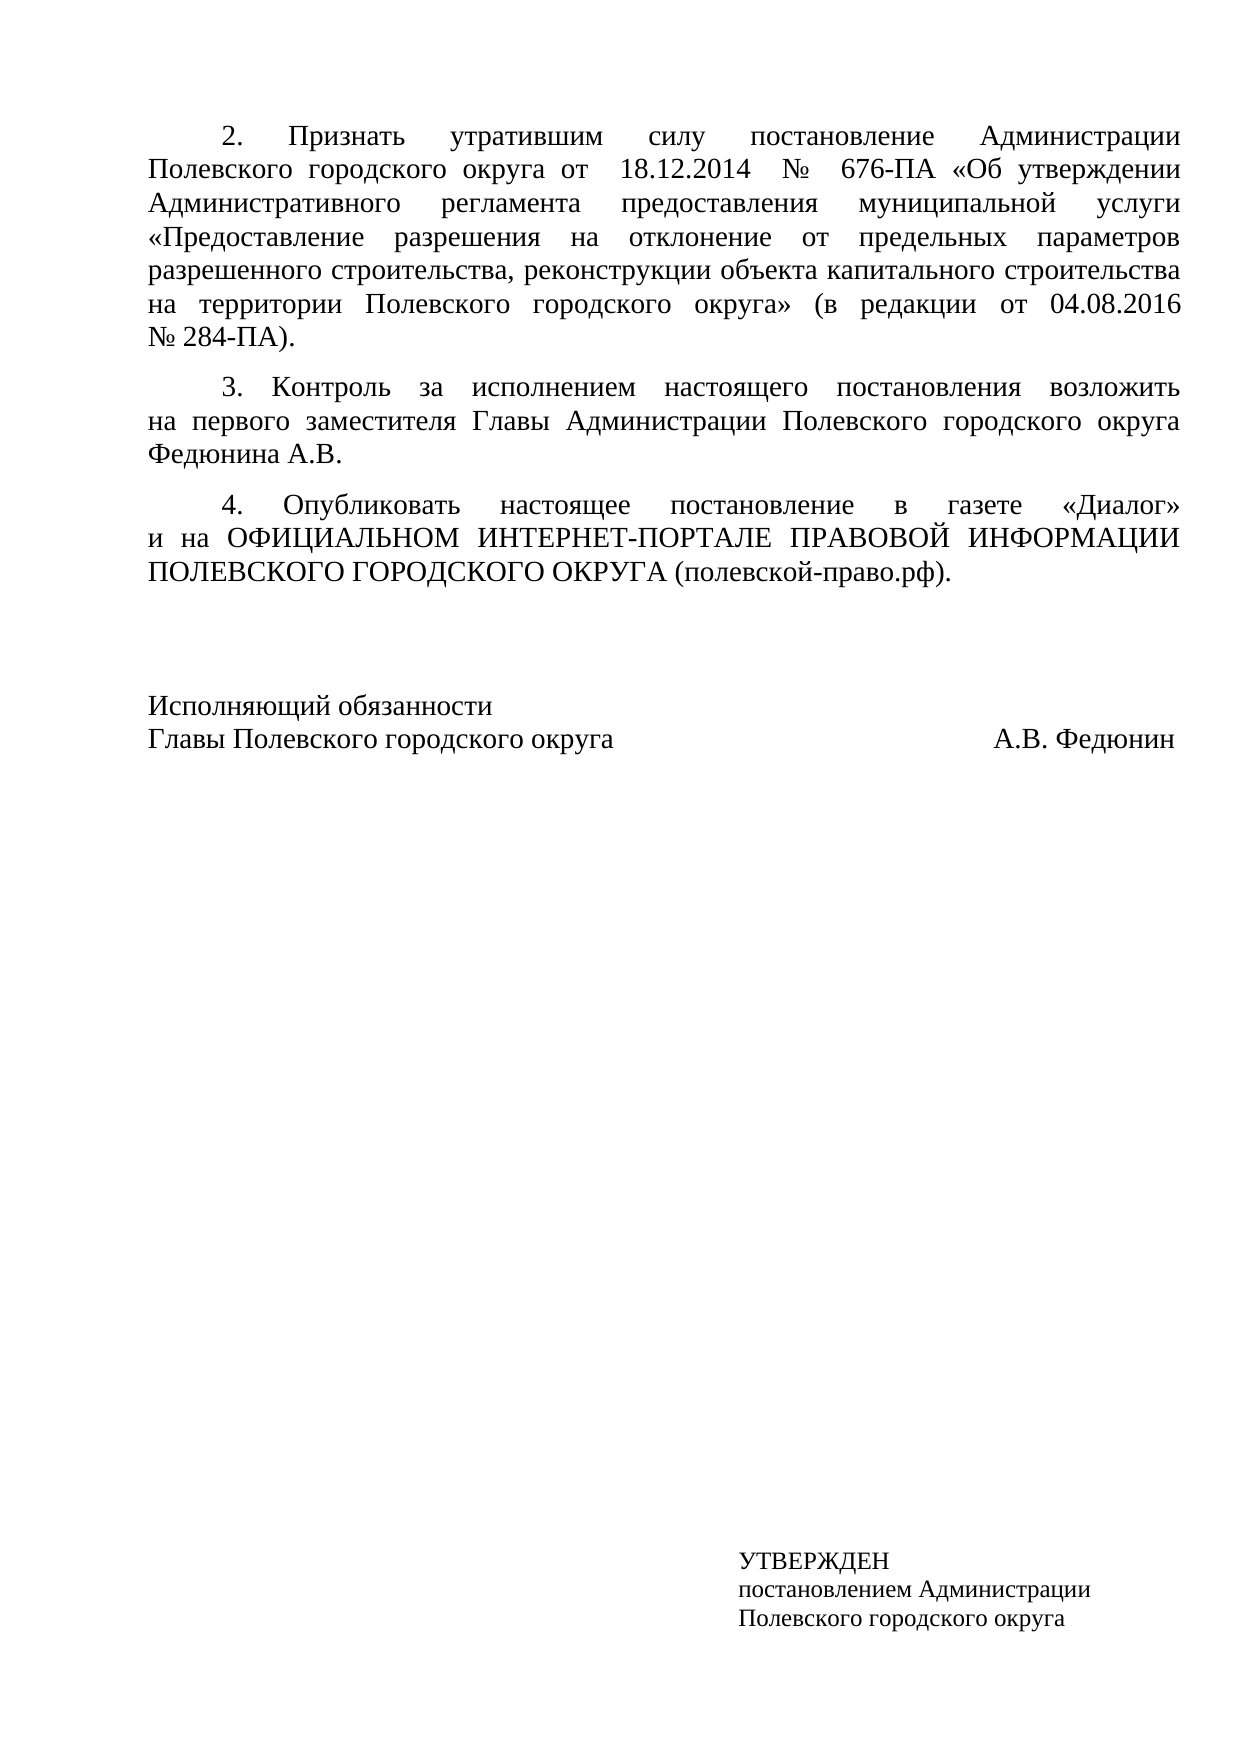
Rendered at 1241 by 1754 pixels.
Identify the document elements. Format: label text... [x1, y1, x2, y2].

text Исполняющий обязанности [148, 688, 1181, 722]
text 2. Признать утратившим силу постановление Администрации Полевского городского округа от 18.12.2014 № 676-ПА «Об утверждении Административного регламента предоставления муниципальной услуги «Предоставление разрешения на отклонение от предельных параметров разрешенного строительства, реконструкции объекта капитального строительства на территории Полевского городского округа» (в редакции от 04.08.2016 № 284-ПА). [148, 118, 1181, 353]
text Полевского городского округа [738, 1603, 1181, 1632]
text 4. Опубликовать настоящее постановление в газете «Диалог» и на ОФИЦИАЛЬНОМ ИНТЕРНЕТ-ПОРТАЛЕ ПРАВОВОЙ ИНФОРМАЦИИ ПОЛЕВСКОГО ГОРОДСКОГО ОКРУГА (полевской-право.рф). [148, 487, 1181, 587]
text постановлением Администрации [738, 1574, 1181, 1603]
text 3. Контроль за исполнением настоящего постановления возложить на первого заместителя Главы Администрации Полевского городского округа Федюнина А.В. [148, 369, 1181, 470]
text УТВЕРЖДЕН [738, 1546, 1181, 1574]
text Главы Полевского городского округа А.В. Федюнин [148, 722, 1181, 755]
